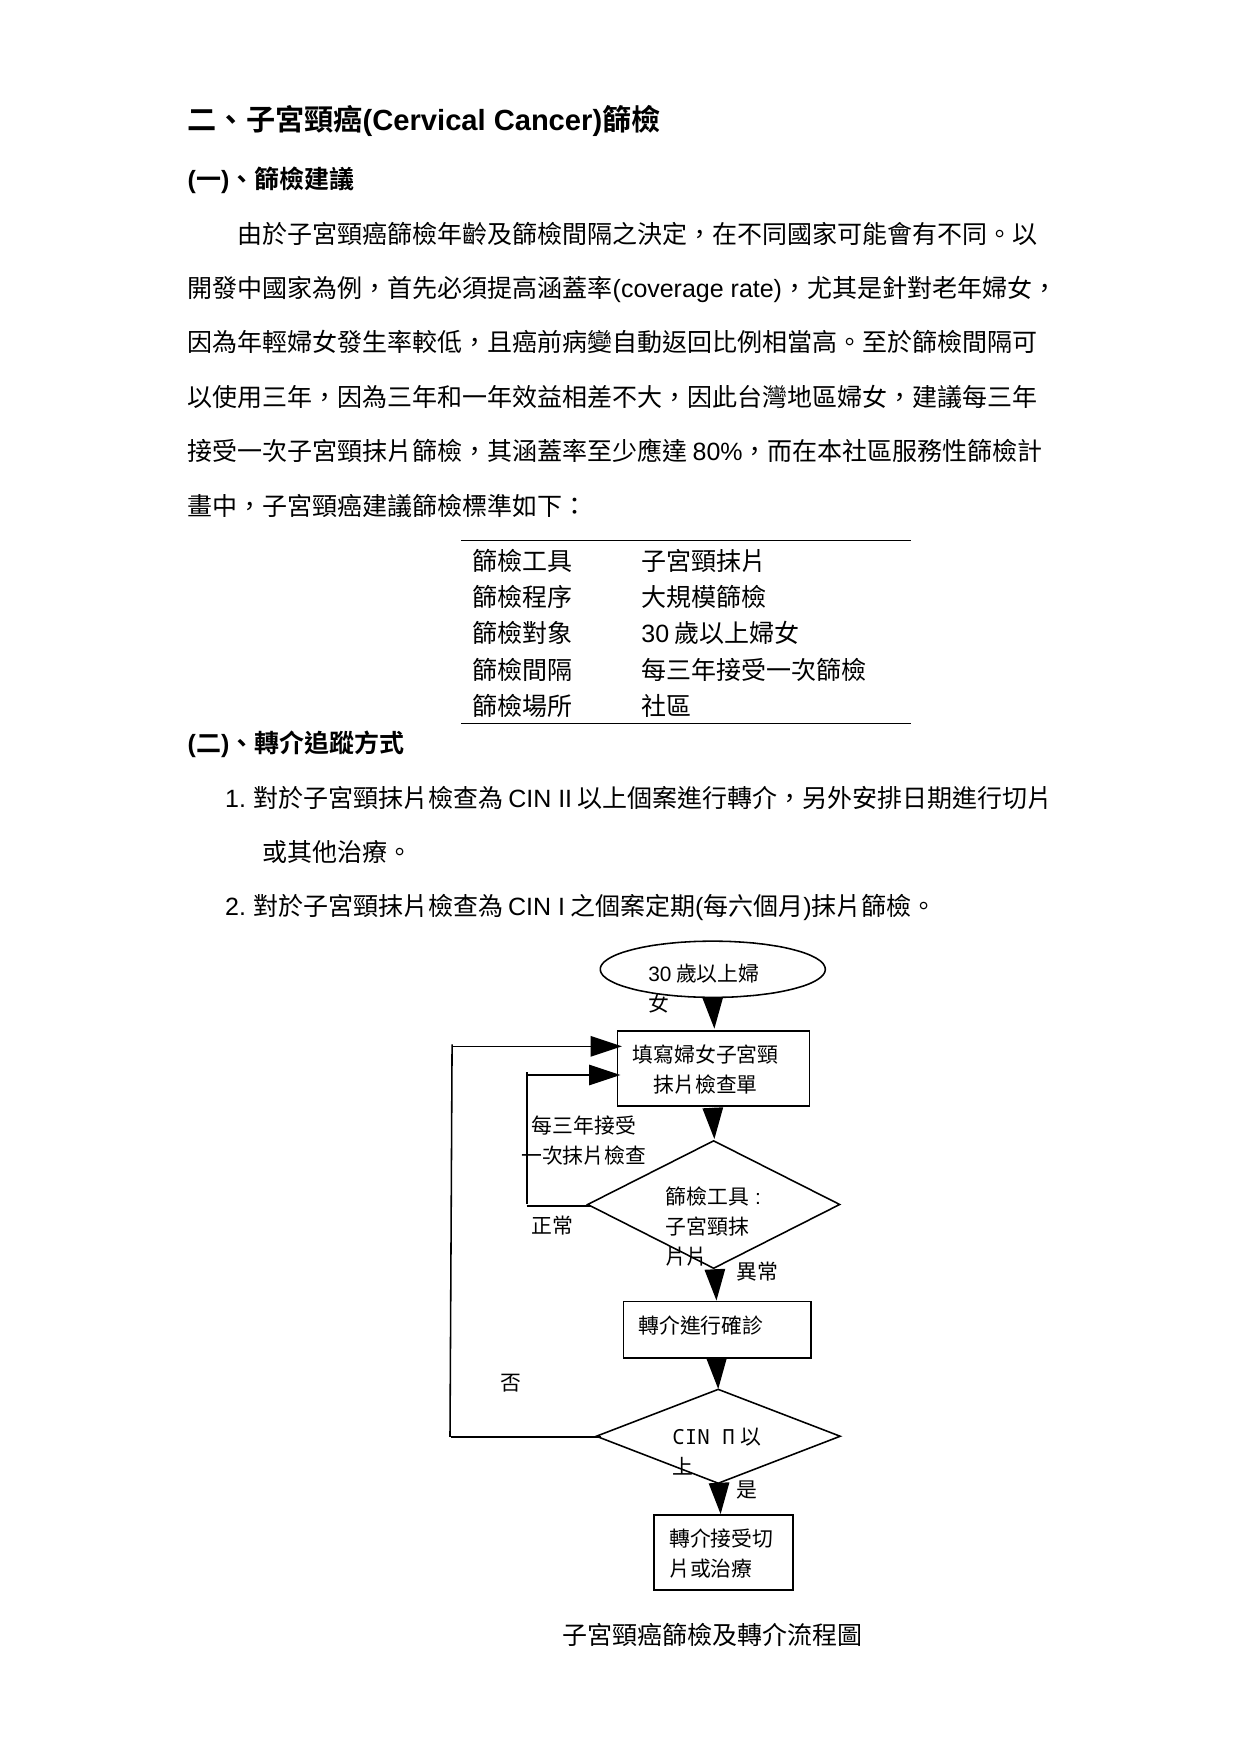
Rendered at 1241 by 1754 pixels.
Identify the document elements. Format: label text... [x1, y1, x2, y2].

table_cell 篩檢對象 [461, 614, 630, 650]
text 子宮頸癌篩檢及轉介流程圖 [559, 1615, 866, 1646]
text 由於子宮頸癌篩檢年齡及篩檢間隔之決定，在不同國家可能會有不同。以開發中國家為例，首先必須提高涵蓋率(coverage rate)，尤其是針對老年婦女，因為年輕婦女發生率較低，且癌前病變自動返回比例相當高。至於篩檢間隔可以使用三年，因為三年和一年效益相差不大，因此台灣地區婦女，建議每三年接受一次子宮頸抹片篩檢，其涵蓋率至少應達80%，而在本社區服務性篩檢計畫中，子宮頸癌建議篩檢標準如下： [187, 214, 1053, 522]
text (一)、篩檢建議 [187, 160, 1053, 196]
text (二)、轉介追蹤方式 [187, 724, 1053, 760]
text 2. 對於子宮頸抹片檢查為CIN I之個案定期(每六個月)抹片篩檢。 [225, 887, 1053, 923]
table_header 子宮頸抹片 [630, 541, 911, 578]
text 二、子宮頸癌(Cervical Cancer)篩檢 [187, 96, 1053, 138]
table_cell 篩檢程序 [461, 578, 630, 614]
table_cell 每三年接受一次篩檢 [630, 650, 911, 686]
text 1. 對於子宮頸抹片檢查為CIN II以上個案進行轉介，另外安排日期進行切片或其他治療。 [225, 778, 1053, 869]
table_cell 篩檢場所 [461, 686, 630, 723]
table_cell 篩檢間隔 [461, 650, 630, 686]
table_cell 大規模篩檢 [630, 578, 911, 614]
table_cell 30歲以上婦女 [630, 614, 911, 650]
table_cell 社區 [630, 686, 911, 723]
table_header 篩檢工具 [461, 541, 630, 578]
